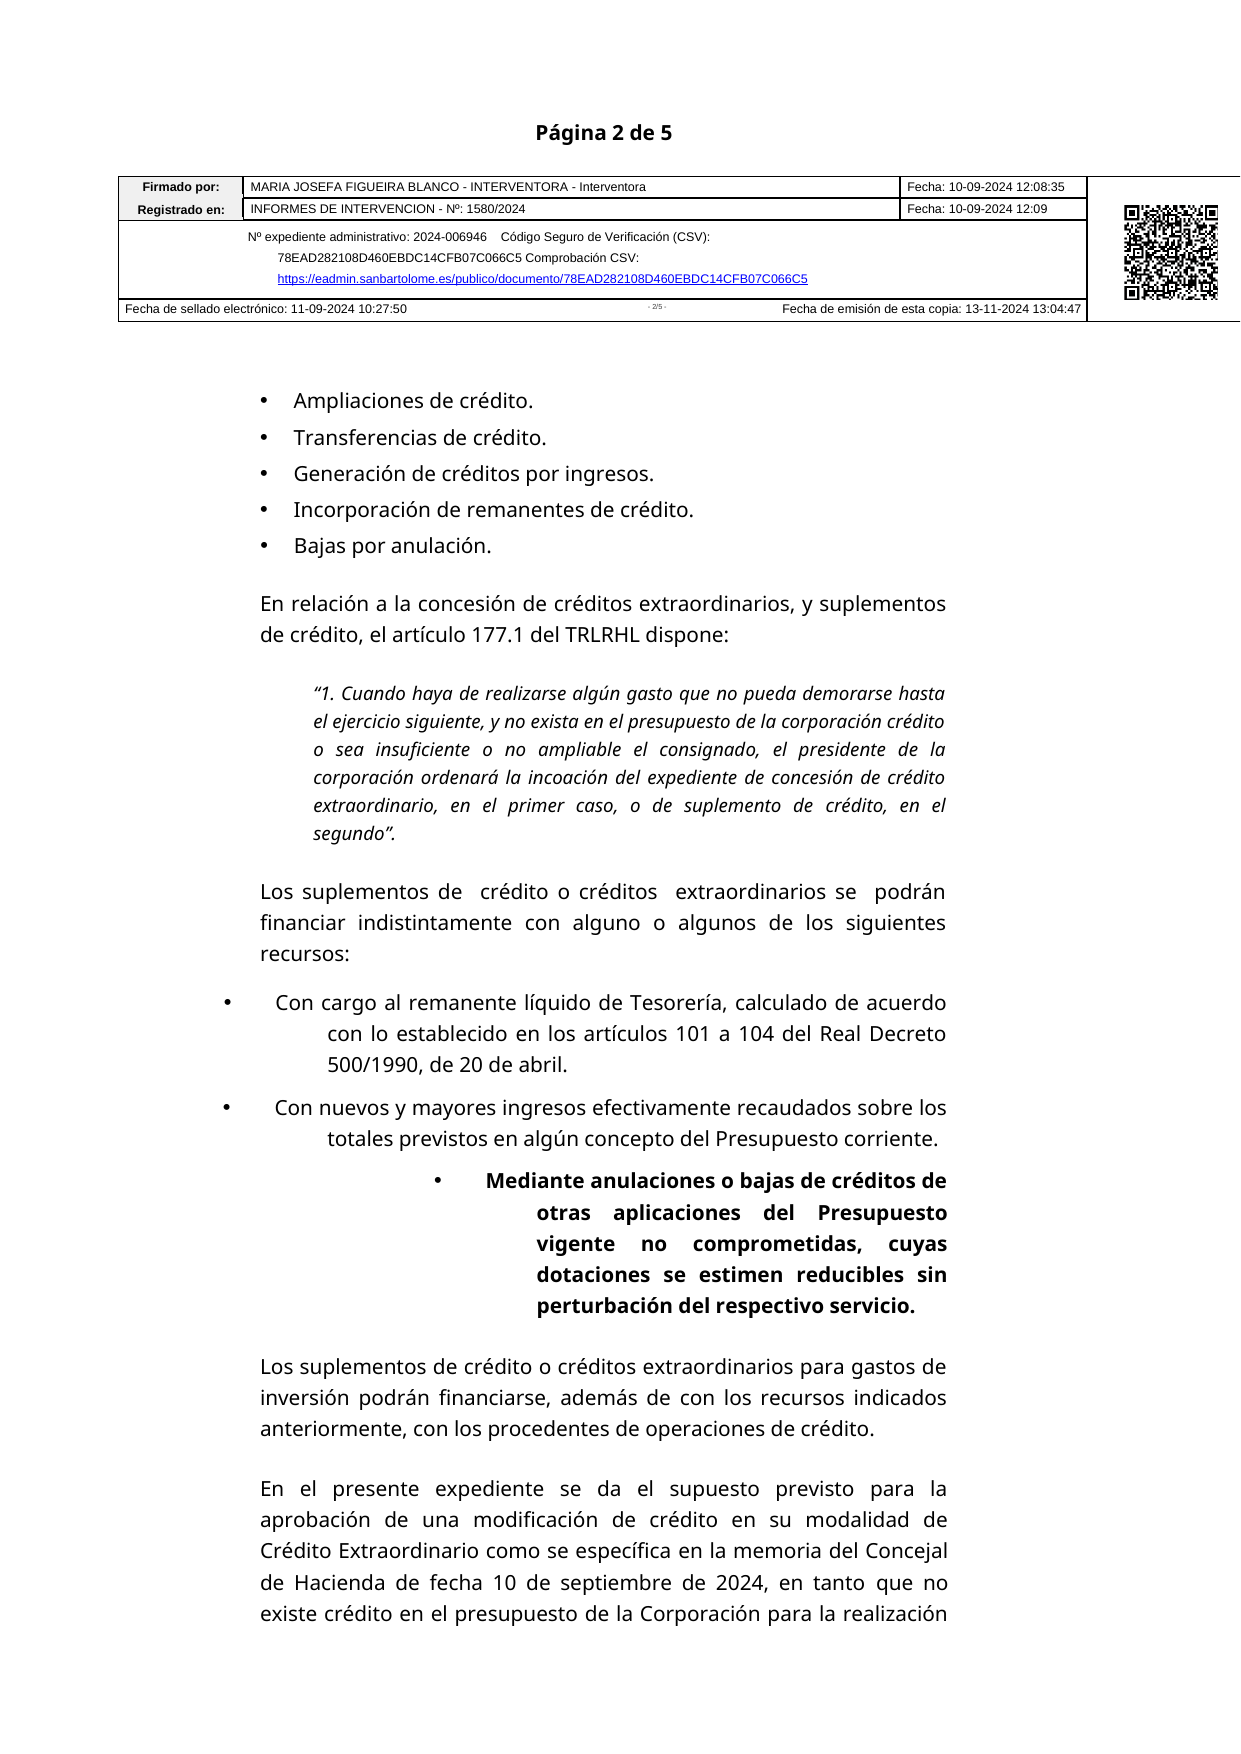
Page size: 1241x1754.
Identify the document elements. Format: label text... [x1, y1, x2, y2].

table_cell Nº expediente administrativo: 2024-006946 Código Seguro de Verificación (CSV): 78EAD282108D460EBDC14CFB07C066C5 Comprobación CSV: https://eadmin.sanbartolome.es/publico/documento/78EAD282108D460EBDC14CFB07C066C5 [119, 221, 1086, 298]
text Los suplementos de crédito o créditos extraordinarios se podrán financiar indistintamente con alguno o algunos de los siguientes recursos: [260, 877, 947, 968]
table_header Firmado por: [119, 177, 242, 194]
table_header MARIA JOSEFA FIGUEIRA BLANCO - INTERVENTORA - Interventora [244, 177, 899, 197]
table_header [1088, 177, 1240, 321]
list Transferencias de crédito. [260, 423, 1122, 451]
table_cell Registrado en: [119, 201, 242, 217]
list Incorporación de remanentes de crédito. [260, 496, 1122, 524]
text Los suplementos de crédito o créditos extraordinarios para gastos de inversión podrán financiarse, además de con los recursos indicados anteriormente, con los procedentes de operaciones de crédito. [260, 1352, 947, 1443]
table_cell Fecha de sellado electrónico: 11-09-2024 10:27:50 - 2/5 - Fecha de emisión de esta copia: 13-11-2024 13:04:47 [119, 300, 1086, 321]
list Mediante anulaciones o bajas de créditos de otras aplicaciones del Presupuesto vigente no comprometidas, cuyas dotaciones se estimen reducibles sin perturbación del respectivo servicio. [434, 1167, 948, 1320]
list Bajas por anulación. [260, 531, 1122, 560]
list Ampliaciones de crédito. [260, 387, 1122, 415]
table_cell Fecha: 10-09-2024 12:09 [901, 199, 1086, 219]
text “1. Cuando haya de realizarse algún gasto que no pueda demorarse hasta el ejercicio siguiente, y no exista en el presupuesto de la corporación crédito o sea insuficiente o no ampliable el consignado, el presidente de la corporación ordenará la incoación del expediente de concesión de crédito extraordinario, en el primer caso, o de suplemento de crédito, en el segundo”. [313, 680, 948, 846]
list Con nuevos y mayores ingresos efectivamente recaudados sobre los totales previstos en algún concepto del Presupuesto corriente. [223, 1093, 947, 1153]
table_cell INFORMES DE INTERVENCION - Nº: 1580/2024 [244, 199, 899, 219]
text En el presente expediente se da el supuesto previsto para la aprobación de una modificación de crédito en su modalidad de Crédito Extraordinario como se específica en la memoria del Concejal de Hacienda de fecha 10 de septiembre de 2024, en tanto que no existe crédito en el presupuesto de la Corporación para la realización [260, 1474, 948, 1628]
list Con cargo al remanente líquido de Tesorería, calculado de acuerdo con lo establecido en los artículos 101 a 104 del Real Decreto 500/1990, de 20 de abril. [223, 988, 947, 1079]
table_header Fecha: 10-09-2024 12:08:35 [901, 177, 1086, 197]
text Página 2 de 5 [266, 118, 941, 147]
list Generación de créditos por ingresos. [260, 459, 1122, 487]
text En relación a la concesión de créditos extraordinarios, y suplementos de crédito, el artículo 177.1 del TRLRHL dispone: [260, 589, 947, 648]
